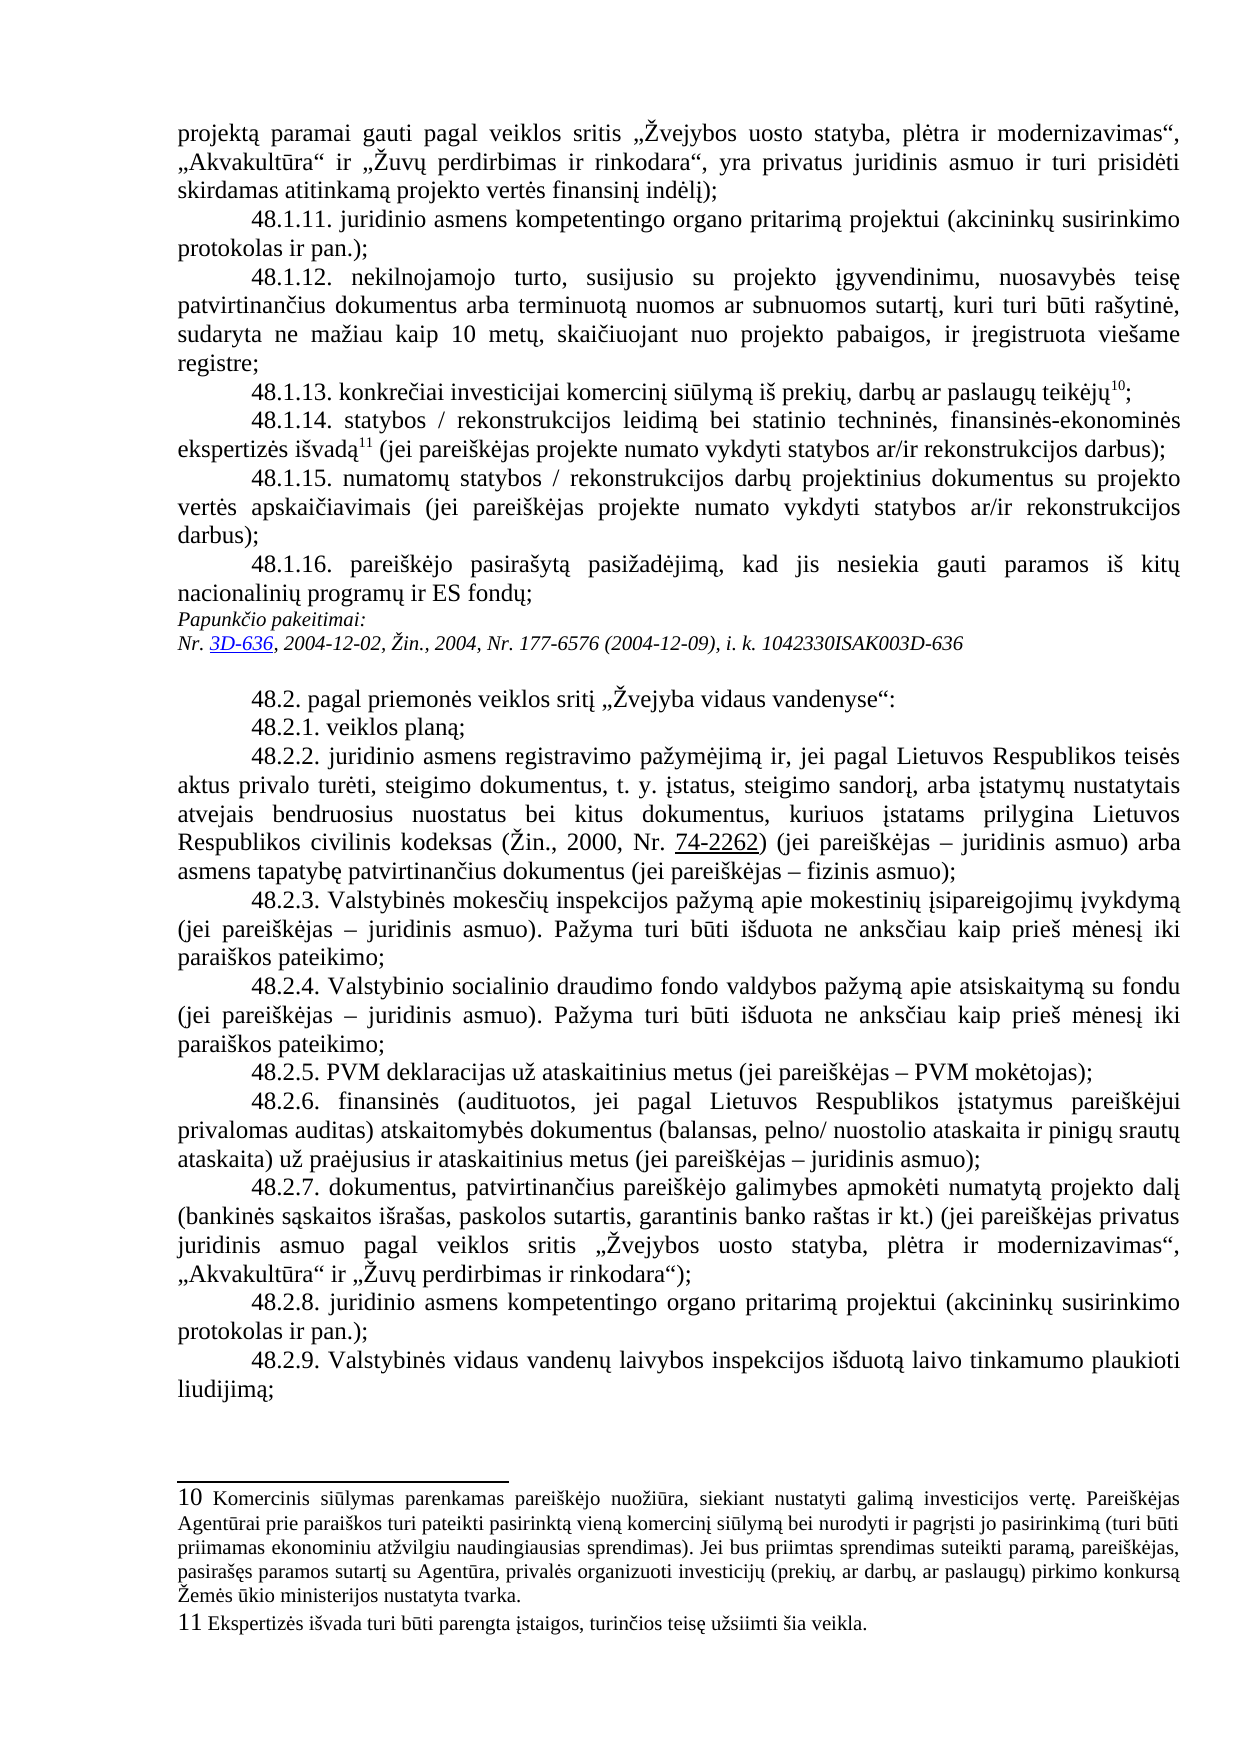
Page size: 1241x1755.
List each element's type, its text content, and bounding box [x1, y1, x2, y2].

text 48.1.11. juridinio asmens kompetentingo organo pritarimą projektui (akcininkų susirinkimo protokolas ir pan.); [177, 204, 1181, 262]
text 48.2.6. finansinės (audituotos, jei pagal Lietuvos Respublikos įstatymus pareiškėjui privalomas auditas) atskaitomybės dokumentus (balansas, pelno/ nuostolio ataskaita ir pinigų srautų ataskaita) už praėjusius ir ataskaitinius metus (jei pareiškėjas – juridinis asmuo); [177, 1086, 1181, 1172]
text 48.2.2. juridinio asmens registravimo pažymėjimą ir, jei pagal Lietuvos Respublikos teisės aktus privalo turėti, steigimo dokumentus, t. y. įstatus, steigimo sandorį, arba įstatymų nustatytais atvejais bendruosius nuostatus bei kitus dokumentus, kuriuos įstatams prilygina Lietuvos Respublikos civilinis kodeksas (Žin., 2000, Nr. 74-2262) (jei pareiškėjas – juridinis asmuo) arba asmens tapatybę patvirtinančius dokumentus (jei pareiškėjas – fizinis asmuo); [177, 741, 1181, 885]
text 48.2.1. veiklos planą; [177, 712, 1181, 741]
text 48.1.14. statybos / rekonstrukcijos leidimą bei statinio techninės, finansinės-ekonominės ekspertizės išvadą (jei pareiškėjas projekte numato vykdyti statybos ar/ir rekonstrukcijos darbus); [177, 406, 1181, 463]
text 48.2.4. Valstybinio socialinio draudimo fondo valdybos pažymą apie atsiskaitymą su fondu (jei pareiškėjas – juridinis asmuo). Pažyma turi būti išduota ne anksčiau kaip prieš mėnesį iki paraiškos pateikimo; [177, 971, 1181, 1057]
text Ekspertizės išvada turi būti parengta įstaigos, turinčios teisę užsiimti šia veikla. [177, 1607, 1181, 1636]
text 48.2.9. Valstybinės vidaus vandenų laivybos inspekcijos išduotą laivo tinkamumo plaukioti liudijimą; [177, 1345, 1181, 1402]
text 48.2.5. PVM deklaracijas už ataskaitinius metus (jei pareiškėjas – PVM mokėtojas); [177, 1057, 1181, 1086]
text 48.1.16. pareiškėjo pasirašytą pasižadėjimą, kad jis nesiekia gauti paramos iš kitų nacionalinių programų ir ES fondų; [177, 549, 1181, 607]
text Komercinis siūlymas parenkamas pareiškėjo nuožiūra, siekiant nustatyti galimą investicijos vertę. Pareiškėjas Agentūrai prie paraiškos turi pateikti pasirinktą vieną komercinį siūlymą bei nurodyti ir pagrįsti jo pasirinkimą (turi būti priimamas ekonominiu atžvilgiu naudingiausias sprendimas). Jei bus priimtas sprendimas suteikti paramą, pareiškėjas, pasirašęs paramos sutartį su Agentūra, privalės organizuoti investicijų (prekių, ar darbų, ar paslaugų) pirkimo konkursą Žemės ūkio ministerijos nustatyta tvarka. [177, 1482, 1181, 1607]
text Nr. 3D-636, 2004-12-02, Žin., 2004, Nr. 177-6576 (2004-12-09), i. k. 1042330ISAK003D-636 [177, 631, 1181, 655]
text 48.1.13. konkrečiai investicijai komercinį siūlymą iš prekių, darbų ar paslaugų teikėjų; [177, 377, 1181, 406]
text Papunkčio pakeitimai: [177, 607, 1181, 631]
text 48.2.3. Valstybinės mokesčių inspekcijos pažymą apie mokestinių įsipareigojimų įvykdymą (jei pareiškėjas – juridinis asmuo). Pažyma turi būti išduota ne anksčiau kaip prieš mėnesį iki paraiškos pateikimo; [177, 885, 1181, 971]
text 48.2.7. dokumentus, patvirtinančius pareiškėjo galimybes apmokėti numatytą projekto dalį (bankinės sąskaitos išrašas, paskolos sutartis, garantinis banko raštas ir kt.) (jei pareiškėjas privatus juridinis asmuo pagal veiklos sritis „Žvejybos uosto statyba, plėtra ir modernizavimas“, „Akvakultūra“ ir „Žuvų perdirbimas ir rinkodara“); [177, 1172, 1181, 1287]
text 48.2. pagal priemonės veiklos sritį „Žvejyba vidaus vandenyse“: [177, 684, 1181, 712]
text 48.1.15. numatomų statybos / rekonstrukcijos darbų projektinius dokumentus su projekto vertės apskaičiavimais (jei pareiškėjas projekte numato vykdyti statybos ar/ir rekonstrukcijos darbus); [177, 463, 1181, 549]
text projektą paramai gauti pagal veiklos sritis „Žvejybos uosto statyba, plėtra ir modernizavimas“, „Akvakultūra“ ir „Žuvų perdirbimas ir rinkodara“, yra privatus juridinis asmuo ir turi prisidėti skirdamas atitinkamą projekto vertės finansinį indėlį); [177, 118, 1181, 204]
text 48.1.12. nekilnojamojo turto, susijusio su projekto įgyvendinimu, nuosavybės teisę patvirtinančius dokumentus arba terminuotą nuomos ar subnuomos sutartį, kuri turi būti rašytinė, sudaryta ne mažiau kaip 10 metų, skaičiuojant nuo projekto pabaigos, ir įregistruota viešame registre; [177, 262, 1181, 377]
text 48.2.8. juridinio asmens kompetentingo organo pritarimą projektui (akcininkų susirinkimo protokolas ir pan.); [177, 1287, 1181, 1345]
